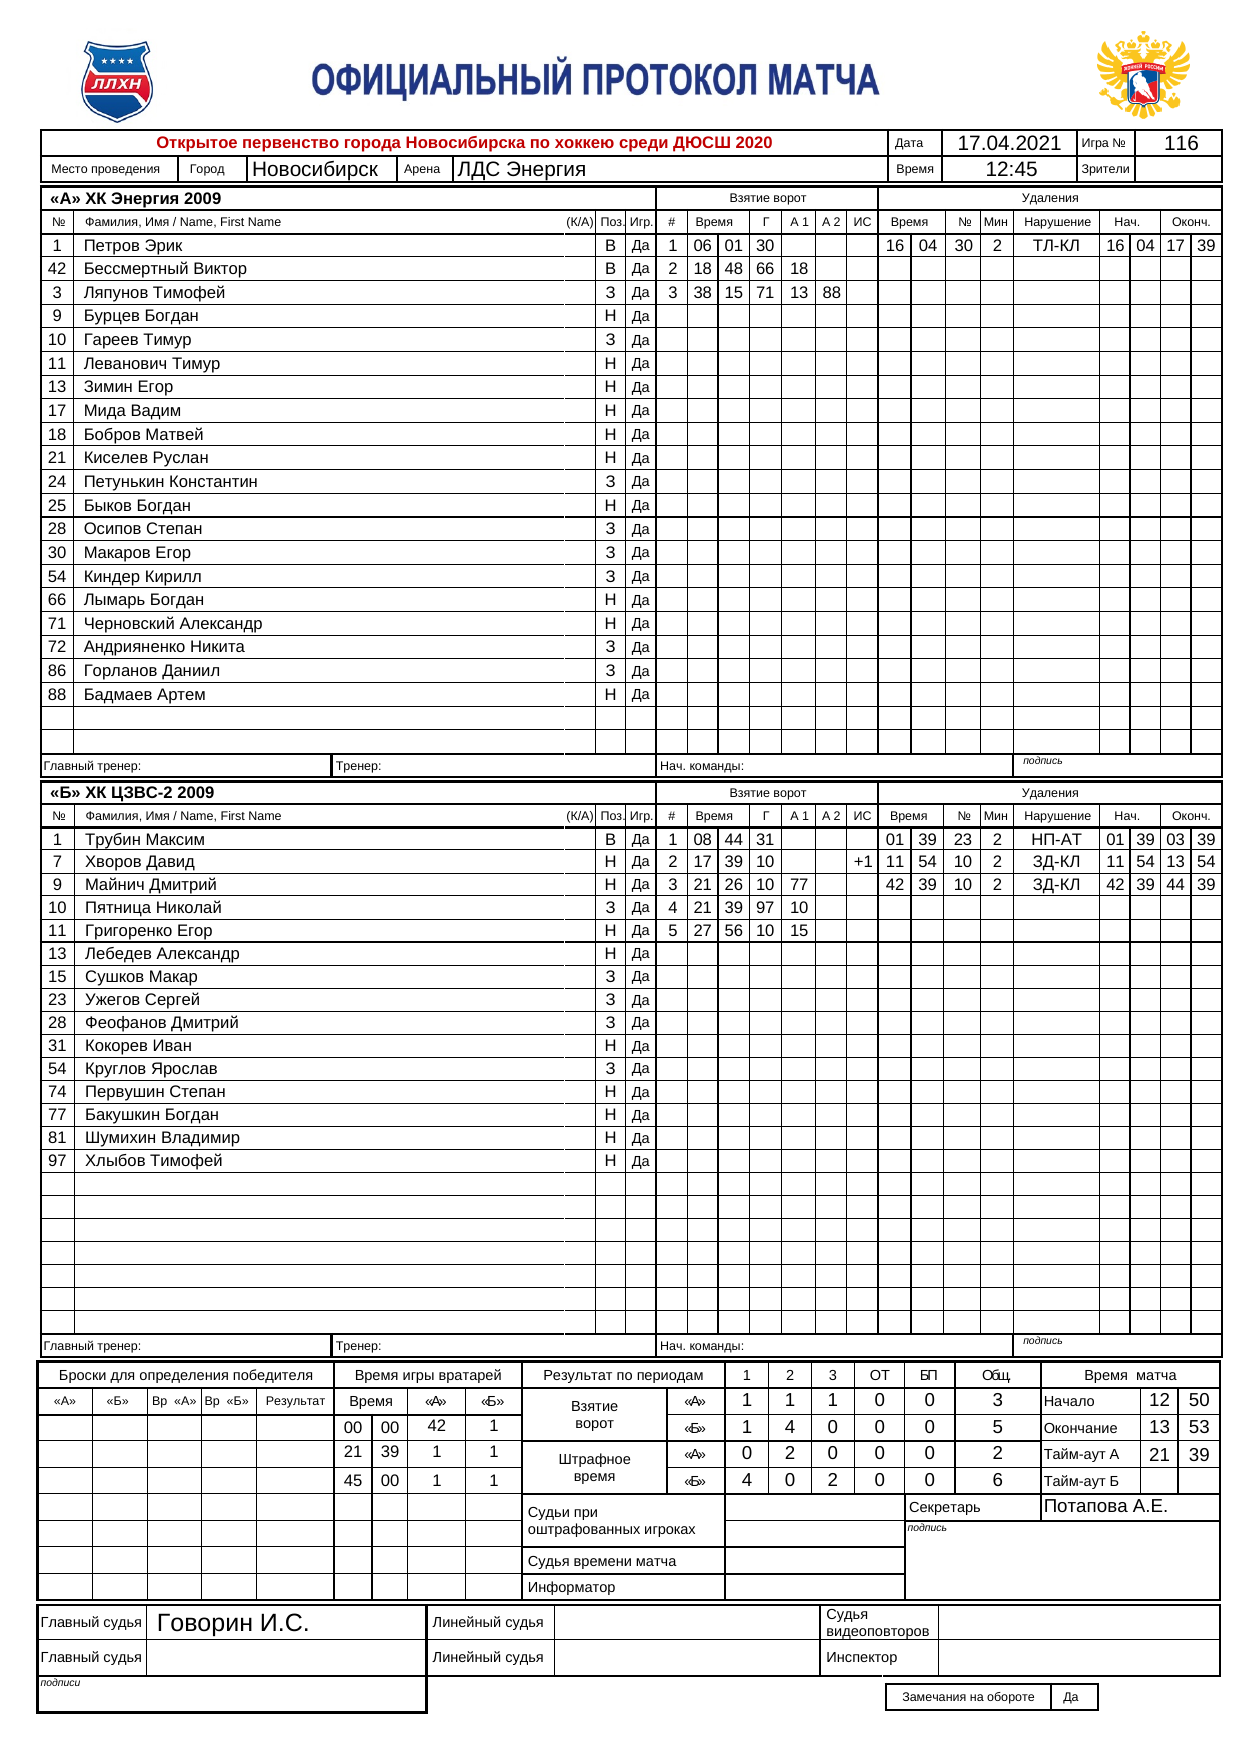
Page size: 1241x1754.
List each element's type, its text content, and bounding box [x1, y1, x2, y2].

table_cell Да [626, 874, 655, 895]
table_cell [912, 1196, 943, 1218]
table_cell 31 [750, 829, 781, 849]
table_cell 42 [408, 1416, 465, 1440]
table_cell [750, 1219, 781, 1241]
table_cell [688, 446, 717, 469]
table_cell [688, 1150, 717, 1172]
table_cell [1192, 1127, 1221, 1149]
table_cell 48 [719, 257, 749, 280]
table_cell [1192, 588, 1221, 611]
table_header Дата [889, 131, 941, 155]
table_cell 66 [42, 588, 73, 611]
table_cell Н [596, 446, 625, 469]
table_cell [148, 1547, 201, 1573]
table_cell А 1 [782, 211, 815, 233]
table_cell Н [596, 874, 625, 895]
table_cell Мин [981, 805, 1013, 826]
table_cell [1014, 541, 1099, 564]
table_cell 04 [1131, 235, 1160, 256]
table_cell [726, 1495, 904, 1520]
table_cell [39, 1494, 92, 1520]
table_cell [1161, 683, 1190, 706]
table_cell [565, 1012, 595, 1033]
table_cell [981, 1288, 1013, 1310]
table_cell Майнич Дмитрий [75, 874, 564, 895]
table_cell [1161, 966, 1190, 987]
table_cell [1131, 1219, 1160, 1241]
table_cell [981, 1081, 1013, 1103]
table_cell 1 [42, 235, 73, 256]
table_cell Да [626, 1104, 655, 1126]
table_cell [1192, 541, 1221, 564]
table_cell [688, 588, 717, 611]
table_cell [847, 518, 877, 540]
table_cell [719, 1219, 749, 1241]
table_cell [847, 612, 877, 634]
table_cell Да [626, 257, 655, 280]
table_cell [657, 305, 687, 327]
table_cell [1161, 612, 1190, 634]
table_cell Да [626, 399, 655, 422]
table_cell [719, 1058, 749, 1079]
table_cell [688, 612, 717, 634]
table_cell В [596, 829, 625, 849]
table_cell [981, 943, 1013, 964]
table_cell [1100, 423, 1129, 445]
table_cell [750, 518, 781, 540]
table_cell Да [626, 305, 655, 327]
table_cell [782, 1058, 815, 1079]
table_cell [782, 1173, 815, 1195]
table_cell [1014, 1311, 1099, 1333]
table_cell [981, 707, 1013, 729]
table_cell [981, 920, 1013, 941]
table_cell [1161, 1173, 1190, 1195]
table_cell [981, 376, 1013, 398]
table_header 1 [726, 1363, 768, 1387]
table_cell [782, 1150, 815, 1172]
picture [5, 28, 1197, 129]
table_cell 26 [719, 874, 749, 895]
table_cell [657, 1104, 687, 1126]
table_cell Вр «А» [148, 1389, 201, 1413]
table_cell 27 [688, 920, 717, 941]
table_cell [657, 588, 687, 611]
table_cell [565, 376, 595, 398]
table_cell [565, 328, 595, 351]
table_cell Н [596, 305, 625, 327]
table_cell [816, 874, 846, 895]
table_cell [42, 1242, 74, 1264]
table_cell «Б» [668, 1468, 724, 1493]
table_cell [847, 257, 877, 280]
table_cell подписи [39, 1677, 425, 1711]
table_cell З [596, 281, 625, 303]
table_cell Да [626, 328, 655, 351]
table_cell Начало [1042, 1389, 1140, 1413]
table_cell [912, 1150, 943, 1172]
table_cell № [944, 805, 980, 826]
table_cell [847, 1173, 877, 1195]
table_cell Н [596, 683, 625, 706]
table_cell [1100, 399, 1129, 422]
table_cell 1 [726, 1389, 768, 1413]
table_header Взятие ворот [657, 783, 877, 803]
table_cell [257, 1521, 333, 1546]
table_cell Н [596, 399, 625, 422]
table_cell [1100, 376, 1129, 398]
table_cell [1131, 1081, 1160, 1103]
table_cell 0 [905, 1468, 954, 1493]
table_cell 1 [769, 1389, 811, 1413]
table_cell Н [596, 1081, 625, 1103]
table_header 17.04.2021 [943, 131, 1076, 155]
table_cell «Б» [668, 1415, 724, 1440]
table_cell [657, 730, 687, 753]
table_cell 11 [1100, 850, 1129, 872]
table_cell [657, 1150, 687, 1172]
table_cell [1161, 494, 1190, 516]
table_cell [944, 966, 980, 987]
table_cell [688, 565, 717, 587]
table_cell [981, 1196, 1013, 1218]
table_cell [719, 494, 749, 516]
table_cell [816, 565, 846, 587]
table_cell 86 [42, 659, 73, 682]
table_cell [1192, 989, 1221, 1011]
table_cell Судья видеоповторов [821, 1606, 938, 1639]
table_cell [782, 730, 815, 753]
table_cell Пятница Николай [75, 896, 564, 918]
table_cell Да [626, 829, 655, 849]
table_cell [879, 1150, 910, 1172]
table_cell [847, 446, 877, 469]
table_cell [782, 1035, 815, 1057]
table_cell [1131, 399, 1160, 422]
table_cell [847, 376, 877, 398]
table_cell [657, 541, 687, 564]
table_cell [1014, 730, 1099, 753]
table_cell Арена [398, 157, 452, 181]
table_cell [944, 1127, 980, 1149]
table_cell 1 [408, 1468, 465, 1493]
table_cell [750, 352, 781, 374]
table_cell [1100, 588, 1129, 611]
table_cell 2 [657, 850, 687, 872]
table_cell [750, 470, 781, 493]
table_cell [879, 943, 910, 964]
table_cell 44 [719, 829, 749, 849]
table_cell З [596, 565, 625, 587]
table_cell [981, 257, 1013, 280]
table_cell 10 [944, 850, 980, 872]
table_cell [879, 1127, 910, 1149]
table_cell [879, 612, 910, 634]
table_cell [1161, 730, 1190, 753]
table_cell [565, 1173, 595, 1195]
table_cell [912, 612, 945, 634]
table_cell 0 [726, 1442, 768, 1467]
table_cell 5 [956, 1415, 1040, 1440]
table_cell Тайм-аут А [1042, 1441, 1140, 1467]
table_cell [688, 1081, 717, 1103]
table_cell [1192, 1219, 1221, 1241]
table_cell 13 [1161, 850, 1190, 872]
table_cell Говорин И.С. [147, 1606, 425, 1639]
table_cell [719, 1104, 749, 1126]
table_cell [1100, 612, 1129, 634]
table_cell Трубин Максим [75, 829, 564, 849]
table_cell [847, 896, 877, 918]
table_cell [1131, 494, 1160, 516]
table_cell 7 [42, 850, 74, 872]
table_cell [565, 281, 595, 303]
table_cell З [596, 896, 625, 918]
table_cell [1131, 1058, 1160, 1079]
table_cell [1161, 376, 1190, 398]
table_cell [1161, 1150, 1190, 1172]
table_cell [782, 943, 815, 964]
table_cell [912, 328, 945, 351]
table_cell [981, 1242, 1013, 1264]
table_cell [912, 541, 945, 564]
table_header Замечания на обороте [887, 1685, 1050, 1709]
table_cell [981, 423, 1013, 445]
table_cell [1131, 1242, 1160, 1264]
table_cell 2 [981, 235, 1013, 256]
table_cell подпись [1014, 1335, 1221, 1356]
table_cell Зрители [1078, 157, 1134, 181]
table_cell [719, 1035, 749, 1057]
table_cell [981, 1219, 1013, 1241]
table_cell [981, 305, 1013, 327]
table_cell [688, 683, 717, 706]
table_cell [1131, 1196, 1160, 1218]
table_header «А» ХК Энергия 2009 [42, 188, 655, 209]
table_cell 04 [912, 235, 945, 256]
table_cell [912, 518, 945, 540]
table_cell [816, 305, 846, 327]
table_cell 10 [750, 920, 781, 941]
table_cell ЗД-КЛ [1014, 850, 1099, 872]
table_cell Да [626, 494, 655, 516]
table_cell [688, 1196, 717, 1218]
table_cell [782, 1196, 815, 1218]
table_cell Да [626, 376, 655, 398]
table_cell [688, 1219, 717, 1241]
table_cell [1192, 281, 1221, 303]
table_cell [944, 1104, 980, 1126]
table_cell [750, 707, 781, 729]
table_cell [879, 636, 910, 658]
table_cell 11 [879, 850, 910, 872]
table_cell [626, 1219, 655, 1241]
table_cell ИС [847, 805, 877, 826]
table_cell [719, 328, 749, 351]
table_cell [565, 1058, 595, 1079]
table_cell [912, 1173, 943, 1195]
table_cell Лымарь Богдан [74, 588, 564, 611]
table_cell 0 [812, 1442, 854, 1467]
table_cell Н [596, 352, 625, 374]
table_cell «А» [668, 1442, 724, 1467]
table_cell [981, 352, 1013, 374]
table_cell Первушин Степан [75, 1081, 564, 1103]
table_cell [946, 399, 980, 422]
table_header 2 [769, 1363, 811, 1387]
table_cell [565, 1196, 595, 1218]
table_cell [847, 707, 877, 729]
table_cell 97 [750, 896, 781, 918]
table_header Общ. [956, 1363, 1040, 1387]
table_cell [847, 683, 877, 706]
table_cell [657, 352, 687, 374]
table_cell Петров Эрик [74, 235, 564, 256]
table_cell Н [596, 588, 625, 611]
table_cell [257, 1441, 333, 1467]
table_cell [688, 1265, 717, 1287]
table_cell [847, 1035, 877, 1057]
table_cell [1014, 1219, 1099, 1241]
table_cell [1161, 1104, 1190, 1126]
table_cell [565, 518, 595, 540]
table_cell [981, 730, 1013, 753]
table_cell [373, 1521, 407, 1546]
table_cell № [946, 211, 980, 233]
table_cell [981, 446, 1013, 469]
table_cell [42, 1173, 74, 1195]
table_cell [1161, 541, 1190, 564]
table_cell [879, 989, 910, 1011]
table_cell [565, 588, 595, 611]
table_cell [93, 1441, 147, 1467]
table_cell Мида Вадим [74, 399, 564, 422]
table_cell 13 [42, 376, 73, 398]
table_cell [75, 1288, 564, 1310]
table_cell [847, 1012, 877, 1033]
table_cell Игр. [626, 805, 655, 826]
table_cell [565, 1242, 595, 1264]
table_cell [847, 1219, 877, 1241]
table_cell № [42, 805, 74, 826]
table_cell [657, 707, 687, 729]
table_cell 9 [42, 305, 73, 327]
table_cell [981, 1265, 1013, 1287]
table_cell [148, 1494, 201, 1520]
table_cell [1161, 1311, 1190, 1333]
table_cell [750, 943, 781, 964]
table_cell [879, 1311, 910, 1333]
table_cell [1161, 1196, 1190, 1218]
table_cell [1014, 1058, 1099, 1079]
table_cell Гареев Тимур [74, 328, 564, 351]
table_cell [1192, 966, 1221, 987]
table_cell [657, 1127, 687, 1149]
table_cell [879, 565, 910, 587]
table_cell [657, 1288, 687, 1310]
table_cell [912, 376, 945, 398]
table_cell Нарушение [1014, 805, 1099, 826]
table_cell 15 [782, 920, 815, 941]
table_cell [75, 1265, 564, 1287]
table_cell [816, 730, 846, 753]
table_cell [1131, 943, 1160, 964]
table_cell [1141, 1468, 1177, 1493]
table_cell [847, 1288, 877, 1310]
table_cell [1014, 1035, 1099, 1057]
table_cell [946, 541, 980, 564]
table_cell [1192, 1311, 1221, 1333]
table_cell [719, 1196, 749, 1218]
table_cell [981, 966, 1013, 987]
table_cell [750, 1265, 781, 1287]
table_cell [657, 1173, 687, 1195]
table_cell 1 [812, 1389, 854, 1413]
table_cell Да [626, 850, 655, 872]
table_cell [39, 1416, 92, 1440]
table_cell Хлыбов Тимофей [75, 1150, 564, 1172]
table_cell [1192, 612, 1221, 634]
table_cell 23 [944, 829, 980, 849]
table_cell [912, 1127, 943, 1149]
table_cell [42, 1265, 74, 1287]
table_cell [912, 707, 945, 729]
table_cell (К/А) [565, 211, 595, 233]
table_cell В [596, 257, 625, 280]
table_cell 54 [42, 1058, 74, 1079]
table_cell [719, 565, 749, 587]
table_cell Да [626, 989, 655, 1011]
table_cell «Б» [93, 1389, 147, 1413]
table_cell [408, 1521, 465, 1546]
table_cell [1131, 1012, 1160, 1033]
table_cell [688, 1012, 717, 1033]
table_cell [847, 1058, 877, 1079]
table_cell [1100, 966, 1129, 987]
table_cell [847, 874, 877, 895]
table_cell [912, 494, 945, 516]
table_cell 2 [956, 1442, 1040, 1467]
table_cell [750, 1288, 781, 1310]
table_cell [719, 1288, 749, 1310]
table_cell [847, 565, 877, 587]
table_cell 13 [782, 281, 815, 303]
table_cell [782, 1265, 815, 1287]
table_cell [1161, 943, 1190, 964]
table_cell [257, 1574, 333, 1599]
table_cell [816, 612, 846, 634]
table_cell Потапова А.Е. [1042, 1495, 1219, 1520]
table_cell [944, 1035, 980, 1057]
table_cell [93, 1416, 147, 1440]
table_cell ТЛ-КЛ [1014, 235, 1099, 256]
table_cell [816, 1311, 846, 1333]
table_cell [1192, 1104, 1221, 1126]
table_cell [1192, 257, 1221, 280]
table_cell [1131, 730, 1160, 753]
table_cell [1161, 636, 1190, 658]
table_cell [879, 446, 910, 469]
table_cell 71 [750, 281, 781, 303]
table_cell 44 [1161, 874, 1190, 895]
table_cell [1131, 470, 1160, 493]
table_cell [408, 1494, 465, 1520]
table_cell Да [626, 1081, 655, 1103]
table_cell [1100, 328, 1129, 351]
table_cell [1192, 707, 1221, 729]
table_cell 3 [657, 874, 687, 895]
table_cell [816, 1058, 846, 1079]
table_cell [981, 1127, 1013, 1149]
table_cell «А» [39, 1389, 92, 1413]
table_cell [1161, 281, 1190, 303]
table_cell Место проведения [42, 157, 177, 181]
table_cell Да [626, 943, 655, 964]
table_cell «А» [408, 1389, 465, 1413]
table_cell [816, 1288, 846, 1310]
table_cell [912, 683, 945, 706]
table_cell 42 [1100, 874, 1129, 895]
table_cell ЛДС Энергия [454, 157, 887, 181]
table_cell 66 [750, 257, 781, 280]
table_cell [93, 1521, 147, 1546]
table_cell [1100, 943, 1129, 964]
table_cell [847, 494, 877, 516]
table_cell [1192, 1242, 1221, 1264]
table_cell [912, 281, 945, 303]
table_cell 21 [42, 446, 73, 469]
table_cell [565, 446, 595, 469]
table_cell 31 [42, 1035, 74, 1057]
table_header ОТ [855, 1363, 904, 1387]
table_cell Н [596, 1035, 625, 1057]
table_cell [750, 1150, 781, 1172]
table_cell [1192, 494, 1221, 516]
table_cell З [596, 541, 625, 564]
table_cell [1131, 1173, 1160, 1195]
table_cell [816, 541, 846, 564]
table_cell [565, 683, 595, 706]
table_cell [816, 1035, 846, 1057]
table_cell [565, 966, 595, 987]
table_cell [688, 707, 717, 729]
table_cell Киселев Руслан [74, 446, 564, 469]
table_cell [565, 1265, 595, 1287]
table_cell [912, 1242, 943, 1264]
table_cell [879, 683, 910, 706]
table_cell [782, 423, 815, 445]
table_cell [719, 1173, 749, 1195]
table_cell [565, 1150, 595, 1172]
table_cell Да [626, 541, 655, 564]
table_cell [750, 399, 781, 422]
table_cell Мин [981, 211, 1013, 233]
table_cell [944, 1081, 980, 1103]
table_cell [1161, 1242, 1190, 1264]
table_cell Время [879, 211, 945, 233]
table_header 116 [1136, 131, 1221, 155]
table_cell 30 [750, 235, 781, 256]
table_cell [912, 920, 943, 941]
table_cell [1131, 1311, 1160, 1333]
table_cell [750, 1242, 781, 1264]
table_cell [75, 1219, 564, 1241]
table_cell Григоренко Егор [75, 920, 564, 941]
table_cell [596, 730, 625, 753]
table_cell [42, 730, 73, 753]
table_cell 0 [905, 1442, 954, 1467]
table_cell [688, 541, 717, 564]
table_cell [657, 1219, 687, 1241]
table_cell 0 [905, 1389, 954, 1413]
table_cell [719, 989, 749, 1011]
table_cell [782, 1311, 815, 1333]
table_cell [816, 423, 846, 445]
table_cell [74, 730, 564, 753]
table_cell [782, 1288, 815, 1310]
table_cell [939, 1640, 1219, 1675]
table_cell [981, 470, 1013, 493]
table_cell [946, 612, 980, 634]
table_cell 0 [905, 1415, 954, 1440]
table_cell [565, 541, 595, 564]
table_cell [565, 1127, 595, 1149]
table_cell [1131, 376, 1160, 398]
table_cell № [42, 211, 73, 233]
table_cell [750, 683, 781, 706]
table_cell [981, 1311, 1013, 1333]
table_cell Да [626, 352, 655, 374]
table_cell 21 [1141, 1441, 1177, 1467]
table_cell Секретарь [906, 1495, 1040, 1520]
table_cell [565, 1311, 595, 1333]
table_cell Да [626, 588, 655, 611]
table_cell [879, 1012, 910, 1033]
table_cell «Б » [466, 1389, 521, 1413]
table_cell Бобров Матвей [74, 423, 564, 445]
table_cell [981, 565, 1013, 587]
table_cell [912, 1012, 943, 1033]
table_cell Петунькин Константин [74, 470, 564, 493]
table_cell [816, 1012, 846, 1033]
table_cell [1131, 423, 1160, 445]
table_cell З [596, 1012, 625, 1033]
table_cell Время [688, 211, 749, 233]
table_cell [1192, 943, 1221, 964]
table_cell 01 [719, 235, 749, 256]
table_cell [1131, 966, 1160, 987]
table_cell [847, 966, 877, 987]
table_cell [688, 328, 717, 351]
table_cell Нарушение [1014, 211, 1099, 233]
table_cell [565, 565, 595, 587]
table_cell [719, 305, 749, 327]
table_cell [879, 376, 910, 398]
table_cell [912, 588, 945, 611]
table_cell [93, 1574, 147, 1599]
table_cell Вр «Б» [202, 1389, 256, 1413]
table_cell [657, 943, 687, 964]
table_cell 0 [855, 1415, 904, 1440]
table_cell 77 [42, 1104, 74, 1126]
table_cell Ужегов Сергей [75, 989, 564, 1011]
table_cell [816, 1127, 846, 1149]
table_cell [981, 1173, 1013, 1195]
table_cell [944, 1196, 980, 1218]
table_cell [39, 1521, 92, 1546]
table_cell [1136, 157, 1221, 181]
table_cell [626, 1311, 655, 1333]
table_cell [944, 1242, 980, 1264]
table_cell [750, 659, 781, 682]
table_cell [944, 920, 980, 941]
table_cell [816, 1242, 846, 1264]
table_cell [816, 920, 846, 941]
table_cell [1192, 730, 1221, 753]
table_cell Тренер: [333, 755, 655, 776]
table_cell [946, 659, 980, 682]
table_cell [719, 1242, 749, 1264]
table_cell [944, 1058, 980, 1079]
table_cell [847, 1081, 877, 1103]
table_cell [726, 1575, 904, 1599]
table_cell [688, 1035, 717, 1057]
table_cell [1014, 1081, 1099, 1103]
table_cell [1192, 352, 1221, 374]
table_cell 10 [782, 896, 815, 918]
table_cell [847, 423, 877, 445]
table_cell [688, 730, 717, 753]
table_cell [688, 659, 717, 682]
table_cell Нач. команды: [657, 755, 1012, 776]
table_cell [688, 1311, 717, 1333]
table_cell А 2 [816, 805, 846, 826]
table_cell [1014, 281, 1099, 303]
table_cell Да [626, 235, 655, 256]
table_cell [565, 707, 595, 729]
table_cell Судья времени матча [523, 1548, 724, 1573]
table_cell З [596, 989, 625, 1011]
table_cell [883, 1677, 1220, 1681]
table_cell [1100, 1104, 1129, 1126]
table_cell [565, 494, 595, 516]
table_cell Да [626, 1058, 655, 1079]
table_cell [1192, 305, 1221, 327]
table_cell Да [626, 1012, 655, 1033]
table_cell [782, 470, 815, 493]
table_cell [879, 966, 910, 987]
table_cell [657, 565, 687, 587]
table_cell [750, 565, 781, 587]
table_cell [816, 588, 846, 611]
table_cell Да [626, 423, 655, 445]
table_cell [944, 1012, 980, 1033]
table_cell +1 [847, 850, 877, 872]
table_cell [1100, 565, 1129, 587]
table_cell [750, 376, 781, 398]
table_cell [946, 636, 980, 658]
table_cell [1100, 1012, 1129, 1033]
table_cell Леванович Тимур [74, 352, 564, 374]
table_cell [782, 235, 815, 256]
table_cell [879, 423, 910, 445]
table_cell [335, 1494, 371, 1520]
table_cell [1100, 1219, 1129, 1241]
table_cell [657, 399, 687, 422]
table_cell [39, 1468, 92, 1493]
table_cell 39 [373, 1441, 407, 1467]
table_cell [42, 1311, 74, 1333]
table_cell [782, 588, 815, 611]
table_cell [847, 470, 877, 493]
table_cell 4 [769, 1415, 811, 1440]
table_cell 2 [981, 850, 1013, 872]
table_cell [1192, 518, 1221, 540]
table_cell [879, 1081, 910, 1103]
table_cell [257, 1547, 333, 1573]
table_cell 72 [42, 636, 73, 658]
table_cell [912, 1104, 943, 1126]
table_cell [1014, 423, 1099, 445]
table_cell [657, 636, 687, 658]
table_cell [1161, 1012, 1190, 1033]
table_cell [782, 565, 815, 587]
table_cell 18 [42, 423, 73, 445]
table_cell 54 [912, 850, 943, 872]
table_cell НП-АТ [1014, 829, 1099, 849]
table_cell [596, 1242, 625, 1264]
table_cell [981, 683, 1013, 706]
table_cell Хворов Давид [75, 850, 564, 872]
table_cell [1161, 659, 1190, 682]
table_cell [1100, 494, 1129, 516]
table_cell [1100, 896, 1129, 918]
table_cell [719, 1081, 749, 1103]
table_cell [750, 1311, 781, 1333]
table_cell [626, 1265, 655, 1287]
table_cell Да [626, 281, 655, 303]
table_cell [1014, 659, 1099, 682]
table_cell [1100, 1127, 1129, 1149]
table_cell [688, 399, 717, 422]
table_cell 08 [688, 829, 717, 849]
table_cell 39 [1179, 1441, 1219, 1467]
table_cell [944, 896, 980, 918]
table_header Игра № [1078, 131, 1134, 155]
table_cell 10 [42, 896, 74, 918]
table_cell [565, 874, 595, 895]
table_cell 1 [466, 1441, 521, 1467]
table_cell [1192, 328, 1221, 351]
table_header Удаления [879, 783, 1221, 803]
table_cell 88 [42, 683, 73, 706]
table_cell Окончание [1042, 1415, 1140, 1440]
table_cell 11 [42, 920, 74, 941]
table_cell [726, 1521, 904, 1546]
table_cell Да [626, 470, 655, 493]
table_cell [657, 1058, 687, 1079]
table_cell [657, 659, 687, 682]
table_cell Город [179, 157, 246, 181]
table_cell [42, 707, 73, 729]
table_cell 42 [42, 257, 73, 280]
table_cell [1100, 920, 1129, 941]
table_cell [335, 1547, 371, 1573]
table_cell подпись [906, 1522, 1219, 1599]
table_cell [816, 829, 846, 849]
table_cell 17 [42, 399, 73, 422]
table_cell [912, 1219, 943, 1241]
table_cell [719, 588, 749, 611]
table_cell Н [596, 376, 625, 398]
table_cell Да [626, 1127, 655, 1149]
table_cell [1014, 920, 1099, 941]
table_cell [688, 1242, 717, 1264]
table_cell [565, 1288, 595, 1310]
table_cell [847, 588, 877, 611]
table_cell [879, 1219, 910, 1241]
table_cell [39, 1441, 92, 1467]
table_cell [816, 636, 846, 658]
table_cell «А» [668, 1389, 724, 1413]
table_cell [944, 1311, 980, 1333]
table_cell 45 [335, 1468, 371, 1493]
table_cell [93, 1494, 147, 1520]
table_cell Зимин Егор [74, 376, 564, 398]
table_cell А 2 [816, 211, 846, 233]
table_cell [1192, 470, 1221, 493]
table_cell [565, 1035, 595, 1057]
table_cell [750, 1012, 781, 1033]
table_cell [816, 235, 846, 256]
table_cell [719, 518, 749, 540]
table_cell [719, 1150, 749, 1172]
table_cell [1192, 1058, 1221, 1079]
table_cell 4 [657, 896, 687, 918]
table_cell [719, 730, 749, 753]
table_cell [1014, 376, 1099, 398]
table_cell 39 [719, 850, 749, 872]
table_cell [1131, 541, 1160, 564]
table_cell [912, 896, 943, 918]
table_cell [428, 1677, 882, 1711]
table_cell Время [879, 805, 943, 826]
table_cell [42, 1288, 74, 1310]
table_cell Линейный судья [428, 1606, 554, 1639]
table_cell [1192, 565, 1221, 587]
table_cell 0 [855, 1468, 904, 1493]
table_cell 81 [42, 1127, 74, 1149]
table_cell [750, 494, 781, 516]
table_cell [750, 1104, 781, 1126]
table_cell [946, 281, 980, 303]
table_cell 01 [1100, 829, 1129, 849]
table_cell [816, 470, 846, 493]
table_cell [879, 399, 910, 422]
table_cell 39 [1192, 235, 1221, 256]
table_cell [879, 1288, 910, 1310]
table_cell [981, 281, 1013, 303]
table_cell Черновский Александр [74, 612, 564, 634]
table_cell Результат [257, 1389, 333, 1413]
table_cell Взятие ворот [523, 1389, 666, 1440]
table_cell [1131, 920, 1160, 941]
table_cell Инспектор [821, 1640, 938, 1675]
table_cell [879, 1035, 910, 1057]
table_cell [688, 1173, 717, 1195]
table_cell З [596, 966, 625, 987]
table_cell [981, 896, 1013, 918]
table_cell Кокорев Иван [75, 1035, 564, 1057]
table_cell З [596, 1058, 625, 1079]
table_cell [816, 328, 846, 351]
table_cell 39 [1192, 829, 1221, 849]
table_cell Да [626, 612, 655, 634]
table_cell [148, 1441, 201, 1467]
table_cell [816, 446, 846, 469]
table_cell Время [335, 1389, 407, 1413]
table_cell [946, 707, 980, 729]
table_cell 13 [1141, 1415, 1177, 1440]
table_cell [1014, 683, 1099, 706]
table_cell 1 [466, 1468, 521, 1493]
table_cell [257, 1416, 333, 1440]
table_cell [565, 352, 595, 374]
table_cell [657, 1081, 687, 1103]
table_cell [408, 1574, 465, 1599]
table_cell [657, 1012, 687, 1033]
table_cell [657, 1196, 687, 1218]
table_cell [750, 588, 781, 611]
table_cell 1 [657, 829, 687, 849]
table_cell [1014, 707, 1099, 729]
table_cell [688, 376, 717, 398]
table_cell [944, 1288, 980, 1310]
table_cell [750, 1081, 781, 1103]
table_cell [816, 399, 846, 422]
table_cell Круглов Ярослав [75, 1058, 564, 1079]
table_cell [1100, 1242, 1129, 1264]
table_cell [1192, 1288, 1221, 1310]
table_cell [719, 1265, 749, 1287]
table_cell [981, 518, 1013, 540]
table_cell [782, 328, 815, 351]
table_cell [847, 1311, 877, 1333]
table_cell [688, 989, 717, 1011]
table_cell [626, 1288, 655, 1310]
table_cell [912, 730, 945, 753]
table_cell 71 [42, 612, 73, 634]
table_cell [981, 659, 1013, 682]
table_cell Бурцев Богдан [74, 305, 564, 327]
table_cell [719, 541, 749, 564]
table_cell [879, 1196, 910, 1218]
table_cell [879, 659, 910, 682]
table_cell [1099, 1682, 1220, 1711]
table_cell [75, 1173, 564, 1195]
table_cell [981, 1035, 1013, 1057]
table_cell [1192, 1173, 1221, 1195]
table_cell Да [626, 565, 655, 587]
table_cell [1192, 423, 1221, 445]
table_cell [946, 730, 980, 753]
table_cell [847, 659, 877, 682]
table_cell [782, 376, 815, 398]
table_cell [912, 565, 945, 587]
table_cell [912, 470, 945, 493]
table_cell [626, 1196, 655, 1218]
table_cell [1100, 1035, 1129, 1057]
table_cell [148, 1416, 201, 1440]
table_cell 2 [657, 257, 687, 280]
table_cell [944, 1265, 980, 1287]
table_cell [1014, 1242, 1099, 1264]
table_cell [879, 352, 910, 374]
table_cell Да [626, 518, 655, 540]
table_cell [782, 1242, 815, 1264]
table_cell [944, 989, 980, 1011]
table_cell 9 [42, 874, 74, 895]
table_cell [816, 1104, 846, 1126]
table_cell 28 [42, 518, 73, 540]
table_cell [202, 1468, 256, 1493]
table_cell [408, 1547, 465, 1573]
table_cell [626, 1173, 655, 1195]
table_cell [912, 989, 943, 1011]
table_cell [816, 352, 846, 374]
table_cell [335, 1521, 371, 1546]
table_cell Феофанов Дмитрий [75, 1012, 564, 1033]
table_cell [1014, 470, 1099, 493]
table_cell [626, 1242, 655, 1264]
table_cell [782, 612, 815, 634]
table_cell [555, 1640, 819, 1675]
table_cell [782, 494, 815, 516]
table_cell [879, 470, 910, 493]
table_cell [782, 1012, 815, 1033]
table_cell Нач. [1100, 211, 1160, 233]
table_cell [1161, 423, 1190, 445]
table_cell [946, 446, 980, 469]
table_cell 01 [879, 829, 910, 849]
table_cell [879, 1173, 910, 1195]
table_cell [1100, 707, 1129, 729]
table_cell [1192, 920, 1221, 941]
table_cell [981, 1104, 1013, 1126]
table_cell Горланов Даниил [74, 659, 564, 682]
table_cell [750, 1196, 781, 1218]
table_cell [202, 1521, 256, 1546]
table_cell [750, 328, 781, 351]
table_cell [750, 730, 781, 753]
table_cell 77 [782, 874, 815, 895]
table_cell 54 [1192, 850, 1221, 872]
table_cell [782, 1219, 815, 1241]
table_cell [847, 352, 877, 374]
table_cell [847, 541, 877, 564]
table_cell [1014, 1173, 1099, 1195]
table_cell [879, 1104, 910, 1126]
table_cell [1161, 1035, 1190, 1057]
table_cell [946, 423, 980, 445]
table_cell Н [596, 1127, 625, 1149]
table_cell [946, 518, 980, 540]
table_cell [782, 541, 815, 564]
table_cell [879, 494, 910, 516]
table_cell [1100, 659, 1129, 682]
table_cell Бакушкин Богдан [75, 1104, 564, 1126]
table_cell # [657, 805, 687, 826]
table_cell [657, 612, 687, 634]
table_cell [1014, 636, 1099, 658]
table_cell [1131, 1150, 1160, 1172]
table_cell Н [596, 1150, 625, 1172]
table_cell [1100, 1173, 1129, 1195]
table_cell З [596, 659, 625, 682]
table_cell [847, 730, 877, 753]
table_cell [1161, 352, 1190, 374]
table_cell [816, 376, 846, 398]
table_cell [373, 1494, 407, 1520]
table_cell Осипов Степан [74, 518, 564, 540]
table_cell [816, 989, 846, 1011]
table_cell 2 [981, 829, 1013, 849]
table_cell [1131, 1288, 1160, 1310]
table_cell [1161, 1081, 1190, 1103]
table_cell [1131, 328, 1160, 351]
table_cell [782, 683, 815, 706]
table_cell [148, 1574, 201, 1599]
table_cell 15 [719, 281, 749, 303]
table_cell [202, 1416, 256, 1440]
table_cell [1192, 1265, 1221, 1287]
table_cell [944, 1219, 980, 1241]
table_cell [719, 966, 749, 987]
table_cell [847, 235, 877, 256]
table_cell [1100, 1265, 1129, 1287]
table_cell [847, 1150, 877, 1172]
table_header Время матча [1042, 1363, 1219, 1387]
table_cell [1161, 305, 1190, 327]
table_cell Главный судья [39, 1606, 146, 1639]
table_cell [1192, 446, 1221, 469]
table_cell Н [596, 423, 625, 445]
table_cell [912, 305, 945, 327]
table_cell [1014, 1104, 1099, 1126]
table_cell [1161, 920, 1190, 941]
table_header Время игры вратарей [335, 1363, 521, 1387]
table_cell [782, 989, 815, 1011]
table_cell Тайм-аут Б [1042, 1468, 1140, 1493]
table_cell Н [596, 920, 625, 941]
table_cell [750, 1173, 781, 1195]
table_cell [1100, 257, 1129, 280]
table_cell [657, 1242, 687, 1264]
table_cell [912, 446, 945, 469]
table_cell [719, 470, 749, 493]
table_cell [565, 423, 595, 445]
table_cell [816, 1219, 846, 1241]
table_cell Да [626, 683, 655, 706]
table_cell 2 [981, 874, 1013, 895]
table_cell [782, 659, 815, 682]
table_cell [565, 1081, 595, 1103]
table_cell [257, 1494, 333, 1520]
table_cell Н [596, 943, 625, 964]
table_cell [565, 636, 595, 658]
table_cell Фамилия, Имя / Name, First Name [74, 211, 565, 233]
table_cell [565, 896, 595, 918]
table_cell [1100, 1288, 1129, 1310]
table_cell [944, 943, 980, 964]
table_cell [946, 376, 980, 398]
table_header Удаления [879, 188, 1221, 209]
table_cell [847, 328, 877, 351]
table_cell [912, 399, 945, 422]
table_cell [596, 707, 625, 729]
table_cell Г [750, 211, 781, 233]
table_cell [1161, 896, 1190, 918]
table_cell [466, 1521, 521, 1546]
table_cell [1131, 446, 1160, 469]
table_cell [946, 683, 980, 706]
table_header Броски для определения победителя [39, 1363, 333, 1387]
table_cell [816, 1150, 846, 1172]
table_cell Лебедев Александр [75, 943, 564, 964]
table_cell [816, 683, 846, 706]
table_cell [879, 518, 910, 540]
table_cell [981, 989, 1013, 1011]
table_cell [879, 1242, 910, 1264]
table_cell [1161, 328, 1190, 351]
table_cell 00 [373, 1468, 407, 1493]
table_cell 39 [719, 896, 749, 918]
table_cell [719, 423, 749, 445]
table_cell 0 [855, 1389, 904, 1413]
table_cell [879, 588, 910, 611]
table_cell [879, 305, 910, 327]
table_cell ЗД-КЛ [1014, 874, 1099, 895]
table_cell [816, 1173, 846, 1195]
table_cell [555, 1606, 819, 1639]
table_cell [946, 588, 980, 611]
table_cell Тренер: [333, 1335, 655, 1356]
table_cell [257, 1468, 333, 1493]
table_cell 39 [1131, 829, 1160, 849]
table_cell [1131, 1265, 1160, 1287]
table_cell [1014, 328, 1099, 351]
table_cell [1161, 588, 1190, 611]
table_cell [1100, 1081, 1129, 1103]
table_cell [981, 636, 1013, 658]
table_cell [688, 352, 717, 374]
table_cell [688, 305, 717, 327]
table_cell [912, 1035, 943, 1057]
table_cell [1192, 1012, 1221, 1033]
table_cell [1131, 707, 1160, 729]
table_cell З [596, 636, 625, 658]
table_cell [148, 1468, 201, 1493]
table_cell [847, 989, 877, 1011]
table_cell 39 [1131, 874, 1160, 895]
table_cell [719, 683, 749, 706]
table_cell [1161, 399, 1190, 422]
table_cell Главный тренер: [42, 1335, 330, 1356]
table_cell [1014, 1127, 1099, 1149]
table_cell [1131, 636, 1160, 658]
table_cell 54 [1131, 850, 1160, 872]
table_cell 3 [956, 1389, 1040, 1413]
table_cell [782, 636, 815, 658]
table_cell [202, 1441, 256, 1467]
table_cell [202, 1547, 256, 1573]
table_cell 4 [726, 1468, 768, 1493]
table_cell 21 [688, 896, 717, 918]
table_cell [750, 305, 781, 327]
table_cell [879, 541, 910, 564]
table_cell Н [596, 1104, 625, 1126]
table_cell [1014, 518, 1099, 540]
table_cell [847, 305, 877, 327]
table_cell [1131, 1127, 1160, 1149]
table_cell [147, 1640, 425, 1675]
table_cell Да [626, 446, 655, 469]
table_cell [1100, 352, 1129, 374]
table_cell В [596, 235, 625, 256]
table_cell Оконч. [1161, 211, 1221, 233]
table_header БП [905, 1363, 954, 1387]
table_cell [466, 1494, 521, 1520]
table_cell [1014, 943, 1099, 964]
table_cell Шумихин Владимир [75, 1127, 564, 1149]
table_cell [688, 1104, 717, 1126]
table_cell [719, 376, 749, 398]
table_cell [657, 989, 687, 1011]
table_cell [782, 446, 815, 469]
table_cell Г [750, 805, 781, 826]
table_cell [1014, 305, 1099, 327]
table_cell 0 [855, 1442, 904, 1467]
table_cell [1131, 1035, 1160, 1057]
table_cell [657, 328, 687, 351]
table_cell Нач. команды: [657, 1335, 1012, 1356]
table_cell З [596, 518, 625, 540]
table_cell [946, 352, 980, 374]
table_cell Да [626, 920, 655, 941]
table_cell [657, 683, 687, 706]
table_cell [596, 1265, 625, 1287]
table_cell 1 [42, 829, 74, 849]
table_cell Да [626, 966, 655, 987]
table_cell [657, 1265, 687, 1287]
table_cell Да [626, 636, 655, 658]
table_cell Андрияненко Никита [74, 636, 564, 658]
table_cell Бадмаев Артем [74, 683, 564, 706]
table_cell [847, 281, 877, 303]
table_cell [1161, 707, 1190, 729]
table_cell 21 [688, 874, 717, 895]
table_cell [719, 352, 749, 374]
table_cell [1014, 896, 1099, 918]
table_cell [719, 446, 749, 469]
table_cell [750, 636, 781, 658]
table_cell Главный тренер: [42, 755, 330, 776]
table_cell 56 [719, 920, 749, 941]
table_cell [657, 376, 687, 398]
table_cell [719, 943, 749, 964]
table_cell [596, 1288, 625, 1310]
table_cell 1 [408, 1441, 465, 1467]
table_cell [688, 470, 717, 493]
table_cell [596, 1219, 625, 1241]
table_cell [981, 494, 1013, 516]
table_cell [1014, 257, 1099, 280]
table_cell [565, 1104, 595, 1126]
table_cell [816, 850, 846, 872]
table_cell [944, 1173, 980, 1195]
table_cell [1131, 565, 1160, 587]
table_cell А 1 [782, 805, 815, 826]
table_cell 1 [726, 1415, 768, 1440]
table_cell 3 [42, 281, 73, 303]
table_cell З [596, 470, 625, 493]
table_cell 17 [688, 850, 717, 872]
table_cell [847, 399, 877, 422]
table_cell [1192, 683, 1221, 706]
table_cell [1192, 1035, 1221, 1057]
table_cell [879, 730, 910, 753]
table_cell [1100, 683, 1129, 706]
table_cell 5 [657, 920, 687, 941]
table_cell [946, 305, 980, 327]
table_cell 2 [769, 1442, 811, 1467]
table_cell [816, 896, 846, 918]
table_cell [565, 470, 595, 493]
table_cell [1014, 1012, 1099, 1033]
table_cell 16 [1100, 235, 1129, 256]
table_cell [565, 235, 595, 256]
table_cell [565, 612, 595, 634]
table_cell [657, 1311, 687, 1333]
table_cell [1131, 612, 1160, 634]
table_cell [981, 1058, 1013, 1079]
table_cell [750, 1035, 781, 1057]
table_cell [719, 1127, 749, 1149]
table_cell 24 [42, 470, 73, 493]
table_cell [946, 494, 980, 516]
table_cell 18 [782, 257, 815, 280]
table_cell [816, 1265, 846, 1287]
table_cell [565, 399, 595, 422]
table_cell [1131, 352, 1160, 374]
table_cell [847, 1104, 877, 1126]
table_cell [946, 470, 980, 493]
table_cell [1014, 494, 1099, 516]
table_cell [688, 966, 717, 987]
table_cell 16 [879, 235, 910, 256]
table_cell (К/А) [565, 805, 595, 826]
table_cell [847, 1242, 877, 1264]
table_cell [981, 399, 1013, 422]
table_header Взятие ворот [657, 188, 877, 209]
table_cell [1100, 636, 1129, 658]
table_cell 0 [769, 1468, 811, 1493]
table_cell [782, 850, 815, 872]
table_cell [1100, 1058, 1129, 1079]
table_cell 42 [879, 874, 910, 895]
table_cell [466, 1574, 521, 1599]
table_cell 21 [335, 1441, 371, 1467]
table_cell [1014, 446, 1099, 469]
table_cell [565, 659, 595, 682]
table_cell 06 [688, 235, 717, 256]
table_cell Игр. [626, 211, 655, 233]
table_cell 1 [466, 1416, 521, 1440]
table_cell [782, 1127, 815, 1149]
table_cell [373, 1574, 407, 1599]
table_cell подпись [1014, 755, 1221, 776]
table_cell 00 [373, 1416, 407, 1440]
table_cell [1161, 565, 1190, 587]
table_cell [688, 1288, 717, 1310]
table_cell Н [596, 494, 625, 516]
table_cell Да [626, 1150, 655, 1172]
table_cell [565, 850, 595, 872]
table_cell Да [626, 1035, 655, 1057]
table_cell [1192, 1196, 1221, 1218]
table_cell [981, 1012, 1013, 1033]
table_cell [750, 966, 781, 987]
table_header 3 [812, 1363, 854, 1387]
table_cell [946, 257, 980, 280]
table_cell [946, 328, 980, 351]
table_cell [688, 518, 717, 540]
table_cell Поз. [596, 211, 625, 233]
table_cell [879, 257, 910, 280]
table_cell [1014, 1196, 1099, 1218]
table_cell [750, 612, 781, 634]
table_cell [912, 1288, 943, 1310]
table_cell 97 [42, 1150, 74, 1172]
table_cell 18 [688, 257, 717, 280]
table_cell [1014, 352, 1099, 374]
table_cell 6 [956, 1468, 1040, 1493]
table_cell 2 [812, 1468, 854, 1493]
table_cell 39 [912, 874, 943, 895]
table_cell [93, 1468, 147, 1493]
table_cell [939, 1606, 1219, 1639]
table_cell 53 [1179, 1415, 1219, 1440]
table_cell [1014, 1265, 1099, 1287]
table_cell [1100, 305, 1129, 327]
table_cell [596, 1311, 625, 1333]
table_cell Информатор [523, 1575, 724, 1599]
table_cell [1161, 1288, 1190, 1310]
table_cell [912, 659, 945, 682]
table_cell 12:45 [943, 157, 1076, 181]
table_cell [1100, 730, 1129, 753]
table_cell [565, 257, 595, 280]
table_cell Штрафное время [523, 1442, 666, 1493]
table_cell [879, 1058, 910, 1079]
table_cell Судьи при оштрафованных игроках [523, 1495, 724, 1546]
table_cell [466, 1547, 521, 1573]
table_cell [565, 943, 595, 964]
table_cell [719, 707, 749, 729]
table_cell Да [626, 659, 655, 682]
table_cell 28 [42, 1012, 74, 1033]
table_cell [750, 541, 781, 564]
table_cell [1161, 1219, 1190, 1241]
table_cell [202, 1574, 256, 1599]
table_cell [912, 352, 945, 374]
table_cell [782, 707, 815, 729]
table_cell [912, 423, 945, 445]
table_cell [816, 707, 846, 729]
table_cell [879, 281, 910, 303]
table_cell [1161, 989, 1190, 1011]
table_cell [657, 494, 687, 516]
table_cell 39 [912, 829, 943, 849]
table_cell [946, 565, 980, 587]
table_cell [981, 328, 1013, 351]
table_cell [1014, 565, 1099, 587]
table_cell Главный судья [39, 1640, 146, 1675]
table_cell [782, 829, 815, 849]
table_cell [879, 896, 910, 918]
table_cell [373, 1547, 407, 1573]
table_cell Бессмертный Виктор [74, 257, 564, 280]
table_cell 11 [42, 352, 73, 374]
table_cell [1161, 470, 1190, 493]
table_cell [1192, 1150, 1221, 1172]
table_cell [202, 1494, 256, 1520]
table_cell 25 [42, 494, 73, 516]
table_header Да [1052, 1685, 1097, 1709]
table_cell [816, 1196, 846, 1218]
table_cell 23 [42, 989, 74, 1011]
table_cell [912, 1265, 943, 1287]
table_cell [657, 518, 687, 540]
table_cell [657, 966, 687, 987]
table_cell [1131, 989, 1160, 1011]
table_cell [879, 707, 910, 729]
table_cell 39 [1192, 874, 1221, 895]
table_cell [912, 943, 943, 964]
table_cell [726, 1548, 904, 1573]
table_cell [750, 989, 781, 1011]
table_cell [688, 636, 717, 658]
table_cell [981, 612, 1013, 634]
table_cell [565, 989, 595, 1011]
table_cell [1014, 612, 1099, 634]
table_cell [1100, 1196, 1129, 1218]
table_cell Н [596, 612, 625, 634]
table_cell [719, 399, 749, 422]
table_cell ИС [847, 211, 877, 233]
table_cell [816, 966, 846, 987]
table_cell [1014, 1150, 1099, 1172]
table_cell [688, 423, 717, 445]
table_cell 0 [812, 1415, 854, 1440]
table_cell [1131, 896, 1160, 918]
table_cell [335, 1574, 371, 1599]
table_cell [657, 446, 687, 469]
table_cell [1100, 1150, 1129, 1172]
table_cell [1131, 305, 1160, 327]
table_cell [944, 1150, 980, 1172]
table_cell Линейный судья [428, 1640, 554, 1675]
table_cell [1131, 683, 1160, 706]
table_cell [847, 1265, 877, 1287]
table_cell [626, 730, 655, 753]
table_cell 00 [335, 1416, 371, 1440]
table_cell 30 [946, 235, 980, 256]
table_cell [1192, 399, 1221, 422]
table_cell [1192, 896, 1221, 918]
table_cell [1161, 257, 1190, 280]
table_cell [1192, 636, 1221, 658]
table_cell [719, 1012, 749, 1033]
table_cell [847, 1196, 877, 1218]
table_cell [816, 943, 846, 964]
table_cell [1100, 446, 1129, 469]
table_cell [912, 1311, 943, 1333]
table_cell [981, 541, 1013, 564]
table_cell # [657, 211, 687, 233]
table_cell 17 [1161, 235, 1190, 256]
table_cell [719, 1311, 749, 1333]
table_cell [1161, 1265, 1190, 1287]
table_cell Поз. [596, 805, 625, 826]
table_cell [912, 257, 945, 280]
table_cell [750, 423, 781, 445]
table_cell [39, 1574, 92, 1599]
table_cell [1161, 1058, 1190, 1079]
table_cell [847, 829, 877, 849]
table_cell 30 [42, 541, 73, 564]
table_cell [626, 707, 655, 729]
table_cell [1014, 1288, 1099, 1310]
table_cell [1131, 659, 1160, 682]
table_cell [1014, 989, 1099, 1011]
table_cell [688, 1127, 717, 1149]
table_cell [719, 612, 749, 634]
table_cell 88 [816, 281, 846, 303]
table_cell [782, 518, 815, 540]
table_cell [1100, 518, 1129, 540]
table_cell 15 [42, 966, 74, 987]
table_cell [782, 1104, 815, 1126]
table_cell [750, 446, 781, 469]
table_cell [565, 1219, 595, 1241]
table_cell [719, 659, 749, 682]
table_cell [688, 943, 717, 964]
table_cell Ляпунов Тимофей [74, 281, 564, 303]
table_cell [847, 1127, 877, 1149]
table_cell [688, 1058, 717, 1079]
table_cell [816, 257, 846, 280]
table_cell Нач. [1100, 805, 1160, 826]
table_cell [1161, 1127, 1190, 1149]
table_cell Н [596, 850, 625, 872]
table_cell [42, 1219, 74, 1241]
table_cell 10 [750, 874, 781, 895]
table_cell [816, 1081, 846, 1103]
table_cell [912, 636, 945, 658]
table_cell [565, 730, 595, 753]
table_cell [93, 1547, 147, 1573]
table_cell [1100, 1311, 1129, 1333]
table_cell 10 [42, 328, 73, 351]
table_cell [750, 1058, 781, 1079]
table_cell [565, 305, 595, 327]
table_cell [879, 1265, 910, 1287]
table_cell [719, 636, 749, 658]
table_cell [981, 1150, 1013, 1172]
table_header «Б» ХК ЦЗВС-2 2009 [42, 783, 655, 803]
table_cell [879, 920, 910, 941]
table_cell [596, 1196, 625, 1218]
table_cell [1179, 1468, 1219, 1493]
table_cell [912, 966, 943, 987]
table_cell [657, 1035, 687, 1057]
table_cell Время [688, 805, 749, 826]
table_cell [782, 1081, 815, 1103]
table_cell [879, 328, 910, 351]
table_cell [1131, 588, 1160, 611]
table_cell [782, 305, 815, 327]
table_cell [74, 707, 564, 729]
table_cell [39, 1547, 92, 1573]
table_cell [1100, 989, 1129, 1011]
table_cell Фамилия, Имя / Name, First Name [75, 805, 565, 826]
table_cell 03 [1161, 829, 1190, 849]
table_cell [816, 494, 846, 516]
table_cell [657, 423, 687, 445]
table_cell [1100, 541, 1129, 564]
table_header Открытое первенство города Новосибирска по хоккею среди ДЮСШ 2020 [42, 131, 887, 155]
table_cell [912, 1081, 943, 1103]
table_cell [657, 470, 687, 493]
table_cell [847, 636, 877, 658]
table_cell [75, 1242, 564, 1264]
table_cell [1161, 518, 1190, 540]
table_cell Оконч. [1161, 805, 1221, 826]
table_cell 38 [688, 281, 717, 303]
table_cell З [596, 328, 625, 351]
table_cell [1100, 281, 1129, 303]
table_cell 54 [42, 565, 73, 587]
table_cell [782, 966, 815, 987]
table_cell [1014, 399, 1099, 422]
table_cell [688, 494, 717, 516]
table_cell [1131, 518, 1160, 540]
table_cell [148, 1521, 201, 1546]
table_cell [75, 1196, 564, 1218]
table_cell [1100, 470, 1129, 493]
table_cell [981, 588, 1013, 611]
table_cell [565, 920, 595, 941]
table_cell [1131, 257, 1160, 280]
table_cell [750, 1127, 781, 1149]
table_cell [596, 1173, 625, 1195]
table_cell Новосибирск [248, 157, 396, 181]
table_cell [1161, 446, 1190, 469]
table_cell [565, 829, 595, 849]
table_cell [1192, 376, 1221, 398]
table_cell Макаров Егор [74, 541, 564, 564]
table_cell 10 [944, 874, 980, 895]
table_cell [1014, 966, 1099, 987]
table_cell [912, 1058, 943, 1079]
table_cell [847, 920, 877, 941]
table_cell Киндер Кирилл [74, 565, 564, 587]
table_cell [847, 943, 877, 964]
table_cell [1131, 281, 1160, 303]
table_cell [75, 1311, 564, 1333]
table_cell 1 [657, 235, 687, 256]
table_cell 10 [750, 850, 781, 872]
table_cell [782, 352, 815, 374]
table_cell [816, 659, 846, 682]
table_cell [1014, 588, 1099, 611]
table_cell [782, 399, 815, 422]
table_cell Сушков Макар [75, 966, 564, 987]
table_cell [1192, 1081, 1221, 1103]
table_header Результат по периодам [523, 1363, 724, 1387]
table_cell [42, 1196, 74, 1218]
table_cell 74 [42, 1081, 74, 1103]
table_cell [1131, 1104, 1160, 1126]
table_cell Да [626, 896, 655, 918]
table_cell [816, 518, 846, 540]
table_cell [1192, 659, 1221, 682]
table_cell 50 [1179, 1389, 1219, 1413]
table_cell Время [889, 157, 941, 181]
table_cell 13 [42, 943, 74, 964]
table_cell 12 [1141, 1389, 1177, 1413]
table_cell 3 [657, 281, 687, 303]
table_cell Быков Богдан [74, 494, 564, 516]
